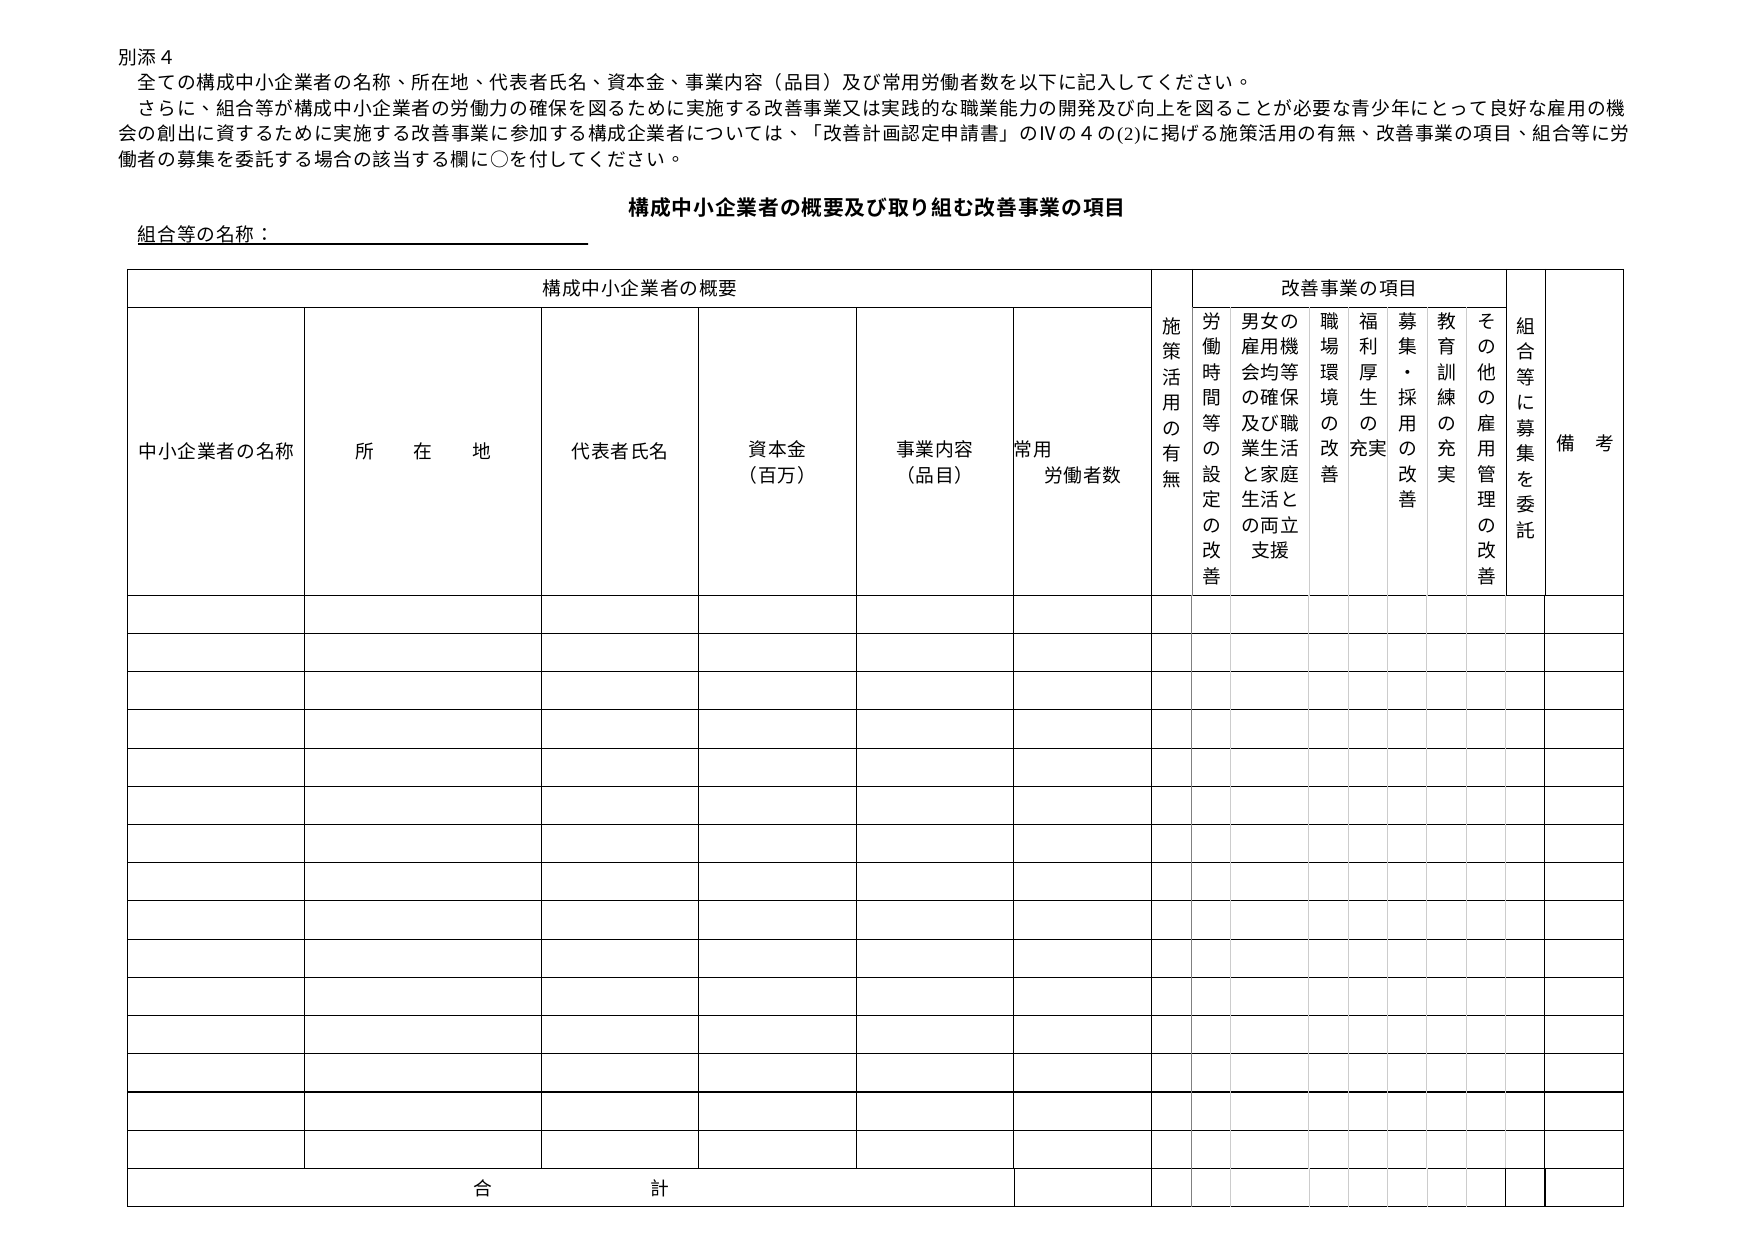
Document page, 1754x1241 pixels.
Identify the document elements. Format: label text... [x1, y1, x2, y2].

table_cell [305, 634, 541, 671]
table_cell [1545, 940, 1623, 977]
table_cell [1192, 672, 1230, 709]
table_cell [1014, 634, 1151, 671]
table_cell [542, 672, 698, 709]
table_cell 中小企業者の名称 [128, 308, 304, 594]
table_cell [699, 901, 856, 938]
table_cell [699, 749, 856, 786]
table_header 備 考 [1546, 270, 1623, 594]
table_cell [1546, 1169, 1623, 1206]
table_cell [1231, 1054, 1308, 1091]
table_cell [1545, 1131, 1623, 1168]
table_cell [1388, 1131, 1426, 1168]
table_cell [1152, 940, 1191, 977]
text 全ての構成中小企業者の名称、所在地、代表者氏名、資本金、事業内容（品目）及び常用労働者数を以下に記入してください。 [118, 69, 1636, 95]
table_cell [857, 1016, 1013, 1053]
table_cell 男女の 雇用機 会均等 の確保 及び職 業生活 と家庭 生活と の両立 支援 [1231, 308, 1309, 594]
table_cell [305, 825, 541, 862]
table_cell [1506, 749, 1544, 786]
table_cell [1349, 940, 1387, 977]
table_cell [305, 787, 541, 824]
table_cell [128, 1016, 304, 1053]
table_cell [1014, 596, 1151, 633]
table_cell [1349, 1016, 1387, 1053]
table_cell [1427, 710, 1466, 747]
table_cell [1231, 749, 1308, 786]
table_cell [1545, 1016, 1623, 1053]
table_cell [699, 710, 856, 747]
table_cell [699, 863, 856, 900]
table_cell [1349, 672, 1387, 709]
table_cell [857, 634, 1013, 671]
table_cell [1309, 1016, 1348, 1053]
table_cell [1388, 710, 1426, 747]
table_cell [305, 596, 541, 633]
table_cell [1231, 710, 1308, 747]
table_header 組 合 等 に 募 集 を 委 託 [1507, 270, 1545, 594]
table_cell [1349, 596, 1387, 633]
table_cell [699, 1054, 856, 1091]
table_cell [305, 863, 541, 900]
table_cell [1506, 901, 1544, 938]
table_cell [305, 710, 541, 747]
table_cell [1388, 1169, 1427, 1206]
table_cell [699, 634, 856, 671]
table_cell [1545, 749, 1623, 786]
table_cell [1309, 634, 1348, 671]
table_cell [128, 634, 304, 671]
table_cell [1467, 1093, 1505, 1130]
table_cell 常用 労働者数 [1014, 308, 1151, 594]
table_cell [699, 787, 856, 824]
table_cell [857, 940, 1013, 977]
table_cell [1388, 634, 1426, 671]
table_cell [1467, 978, 1505, 1015]
table_cell [1309, 672, 1348, 709]
table_cell [1310, 1169, 1348, 1206]
table_cell [1349, 863, 1387, 900]
table_cell [1014, 1093, 1151, 1130]
table_cell 教 育 訓 練 の 充 実 [1428, 308, 1466, 594]
table_cell [1309, 596, 1348, 633]
table_cell [1427, 749, 1466, 786]
table_cell [1152, 710, 1191, 747]
table_cell [305, 1016, 541, 1053]
table_cell [699, 1131, 856, 1168]
table_cell [542, 978, 698, 1015]
table_cell [1467, 596, 1505, 633]
table_cell [699, 672, 856, 709]
text 別添４ [118, 44, 1636, 69]
table_cell [1309, 787, 1348, 824]
table_cell [1388, 1093, 1426, 1130]
table_cell [1506, 978, 1544, 1015]
table_cell [1349, 901, 1387, 938]
table_cell [1506, 710, 1544, 747]
table_cell [1192, 940, 1230, 977]
table_cell 労 働 時 間 等 の 設 定 の 改 善 [1193, 308, 1230, 594]
table_cell [1231, 863, 1308, 900]
table_cell [128, 1054, 304, 1091]
table_cell [1014, 940, 1151, 977]
table_cell [1545, 901, 1623, 938]
table_cell [699, 978, 856, 1015]
table_cell [1388, 978, 1426, 1015]
table_cell [857, 710, 1013, 747]
table_cell [1349, 1093, 1387, 1130]
table_cell [1467, 901, 1505, 938]
table_cell [1427, 1093, 1466, 1130]
table_cell [857, 825, 1013, 862]
table_cell [1349, 787, 1387, 824]
table_cell [542, 901, 698, 938]
table_cell [1014, 863, 1151, 900]
table_cell [1545, 825, 1623, 862]
table_cell [1014, 825, 1151, 862]
table_cell [1192, 863, 1230, 900]
table_cell [305, 978, 541, 1015]
table_cell [1427, 1016, 1466, 1053]
table_cell [1014, 672, 1151, 709]
table_cell [1467, 1016, 1505, 1053]
table_cell 募 集 ・ 採 用 の 改 善 [1388, 308, 1427, 594]
table_cell [1192, 1016, 1230, 1053]
table_cell [305, 1131, 541, 1168]
table_cell [1506, 1131, 1544, 1168]
table_cell [1467, 863, 1505, 900]
table_cell [1014, 787, 1151, 824]
table_cell 資本金 （百万） [699, 308, 856, 594]
table_cell [857, 787, 1013, 824]
table_cell [128, 749, 304, 786]
table_cell 代表者氏名 [542, 308, 698, 594]
table_cell [305, 1054, 541, 1091]
text 組合等の名称： [118, 222, 1636, 247]
table_cell [857, 672, 1013, 709]
table_cell [1192, 1093, 1230, 1130]
table_cell [1192, 634, 1230, 671]
table_cell [1152, 863, 1191, 900]
table_cell [1192, 1169, 1230, 1206]
table_cell [1014, 710, 1151, 747]
table_cell [1349, 978, 1387, 1015]
table_cell [1427, 596, 1466, 633]
table_cell [1388, 825, 1426, 862]
table_cell [1388, 749, 1426, 786]
table_cell [1231, 901, 1308, 938]
table_cell [1014, 901, 1151, 938]
table_header 改善事業の項目 [1193, 270, 1506, 307]
table_cell [699, 1016, 856, 1053]
table_cell [1349, 825, 1387, 862]
table_cell [1427, 634, 1466, 671]
table_cell [1467, 634, 1505, 671]
table_cell [1192, 825, 1230, 862]
table_cell [542, 1054, 698, 1091]
table_cell [1506, 863, 1544, 900]
table_cell [128, 863, 304, 900]
table_cell [1015, 1169, 1151, 1206]
table_cell [1152, 978, 1191, 1015]
table_cell [542, 1016, 698, 1053]
table_cell [1231, 787, 1308, 824]
table_cell [1152, 825, 1191, 862]
table_cell [1349, 1169, 1387, 1206]
table_cell [1152, 596, 1191, 633]
table_cell [1231, 1169, 1309, 1206]
table_cell [1506, 1054, 1544, 1091]
table_cell [1506, 940, 1544, 977]
table_cell [857, 749, 1013, 786]
table_cell [1309, 1054, 1348, 1091]
table_cell [1467, 940, 1505, 977]
table_cell [305, 672, 541, 709]
table_cell 福 利 厚 生 の 充実 [1349, 308, 1387, 594]
table_cell [1192, 596, 1230, 633]
table_cell [542, 940, 698, 977]
table_cell [1231, 672, 1308, 709]
table_cell [1309, 749, 1348, 786]
table_cell [1506, 825, 1544, 862]
table_cell [128, 672, 304, 709]
table_cell [1309, 978, 1348, 1015]
table_cell [1152, 1016, 1191, 1053]
text 構成中小企業者の概要及び取り組む改善事業の項目 [118, 193, 1636, 222]
table_cell [1014, 749, 1151, 786]
table_cell [699, 1093, 856, 1130]
table_cell [857, 1093, 1013, 1130]
table_cell [1506, 672, 1544, 709]
table_cell [1192, 787, 1230, 824]
table_cell [1152, 901, 1191, 938]
table_cell [1152, 1131, 1191, 1168]
table_cell [1349, 749, 1387, 786]
table_cell [1014, 1054, 1151, 1091]
table_cell [1152, 672, 1191, 709]
table_header 構成中小企業者の概要 [128, 270, 1151, 307]
table_cell [1152, 634, 1191, 671]
table_cell [1192, 1131, 1230, 1168]
table_cell [1309, 1131, 1348, 1168]
table_cell [1192, 749, 1230, 786]
table_cell [1427, 978, 1466, 1015]
table_cell [1388, 787, 1426, 824]
table_cell [542, 863, 698, 900]
table_cell [1467, 787, 1505, 824]
table_cell [1231, 825, 1308, 862]
table_cell [128, 940, 304, 977]
table_cell [1467, 1169, 1505, 1206]
table_cell [1388, 940, 1426, 977]
table_cell [1545, 672, 1623, 709]
table_cell [1506, 1093, 1544, 1130]
table_cell [305, 1093, 541, 1130]
table_cell [1231, 978, 1308, 1015]
table_cell [542, 1093, 698, 1130]
table_cell [1192, 901, 1230, 938]
table_cell [1349, 1131, 1387, 1168]
table_cell [857, 978, 1013, 1015]
table_cell [1388, 1054, 1426, 1091]
table_cell [1349, 1054, 1387, 1091]
table_cell [542, 749, 698, 786]
table_cell [1427, 672, 1466, 709]
table_cell [1349, 710, 1387, 747]
table_cell [1231, 634, 1308, 671]
table_cell [305, 901, 541, 938]
table_cell [857, 1054, 1013, 1091]
table_cell [1192, 710, 1230, 747]
table_cell [1152, 787, 1191, 824]
table_cell [1506, 1016, 1544, 1053]
table_cell [1545, 978, 1623, 1015]
table_cell [1388, 1016, 1426, 1053]
table_cell [128, 1131, 304, 1168]
table_cell [128, 710, 304, 747]
table_cell [128, 978, 304, 1015]
table_cell [1309, 825, 1348, 862]
table_cell [1427, 1054, 1466, 1091]
table_cell [1231, 1131, 1308, 1168]
table_cell [1152, 749, 1191, 786]
table_cell [1427, 940, 1466, 977]
table_cell [305, 940, 541, 977]
table_cell 事業内容 （品目） [857, 308, 1013, 594]
table_cell [857, 596, 1013, 633]
table_cell [1427, 901, 1466, 938]
table_cell [1349, 634, 1387, 671]
table_cell [542, 1131, 698, 1168]
table_cell [1506, 1169, 1544, 1206]
table_cell [857, 1131, 1013, 1168]
table_cell [128, 596, 304, 633]
table_cell [1467, 825, 1505, 862]
table_cell [542, 596, 698, 633]
table_cell [1545, 1054, 1623, 1091]
table_cell [699, 825, 856, 862]
table_cell [1545, 787, 1623, 824]
table_cell [1192, 978, 1230, 1015]
table_cell [128, 787, 304, 824]
table_cell [542, 825, 698, 862]
table_cell [1309, 863, 1348, 900]
table_cell そ の 他 の 雇 用 管 理 の 改 善 [1467, 308, 1506, 594]
table_cell [1427, 1131, 1466, 1168]
table_cell [1014, 978, 1151, 1015]
table_cell [1309, 710, 1348, 747]
table_cell [1309, 940, 1348, 977]
table_cell [1506, 596, 1544, 633]
table_header 施 策 活 用 の 有 無 [1152, 270, 1192, 594]
table_cell [857, 863, 1013, 900]
table_cell [1427, 825, 1466, 862]
table_cell [1388, 596, 1426, 633]
table_cell [1545, 1093, 1623, 1130]
table_cell [1231, 940, 1308, 977]
table_cell [542, 634, 698, 671]
table_cell [128, 825, 304, 862]
table_cell [1545, 710, 1623, 747]
table_cell [1506, 634, 1544, 671]
table_cell 所 在 地 [305, 308, 541, 594]
table_cell [1388, 672, 1426, 709]
table_cell 職 場 環 境 の 改 善 [1310, 308, 1348, 594]
table_cell [1231, 596, 1308, 633]
table_cell [1152, 1093, 1191, 1130]
table_cell [1388, 863, 1426, 900]
table_cell [1428, 1169, 1466, 1206]
text さらに、組合等が構成中小企業者の労働力の確保を図るために実施する改善事業又は実践的な職業能力の開発及び向上を図ることが必要な青少年にとって良好な雇用の機会の創出に資するために実施する改善事業に参加する構成企業者については、「改善計画認定申請書」のⅣの４の(2)に掲げる施策活用の有無、改善事業の項目、組合等に労働者の募集を委託する場合の該当する欄に○を付してください。 [118, 95, 1636, 172]
table_cell [1467, 749, 1505, 786]
table_cell [128, 901, 304, 938]
table_cell [1545, 596, 1623, 633]
table_cell [1467, 1054, 1505, 1091]
table_cell [699, 940, 856, 977]
table_cell [1152, 1169, 1191, 1206]
table_cell [1388, 901, 1426, 938]
table_cell [1192, 1054, 1230, 1091]
table_cell [1467, 1131, 1505, 1168]
table_cell [1545, 634, 1623, 671]
table_cell [1231, 1093, 1308, 1130]
table_cell [542, 710, 698, 747]
table_cell [1467, 710, 1505, 747]
table_cell [1545, 863, 1623, 900]
table_cell [1014, 1131, 1151, 1168]
table_cell [1427, 787, 1466, 824]
table_cell [857, 901, 1013, 938]
table_cell [305, 749, 541, 786]
table_cell [1309, 1093, 1348, 1130]
table_cell [1506, 787, 1544, 824]
table_cell [1231, 1016, 1308, 1053]
table_cell [699, 596, 856, 633]
table_cell [542, 787, 698, 824]
table_cell [128, 1093, 304, 1130]
table_cell [1014, 1016, 1151, 1053]
table_cell 合 計 [128, 1169, 1014, 1206]
table_cell [1467, 672, 1505, 709]
table_cell [1152, 1054, 1191, 1091]
table_cell [1309, 901, 1348, 938]
table_cell [1427, 863, 1466, 900]
